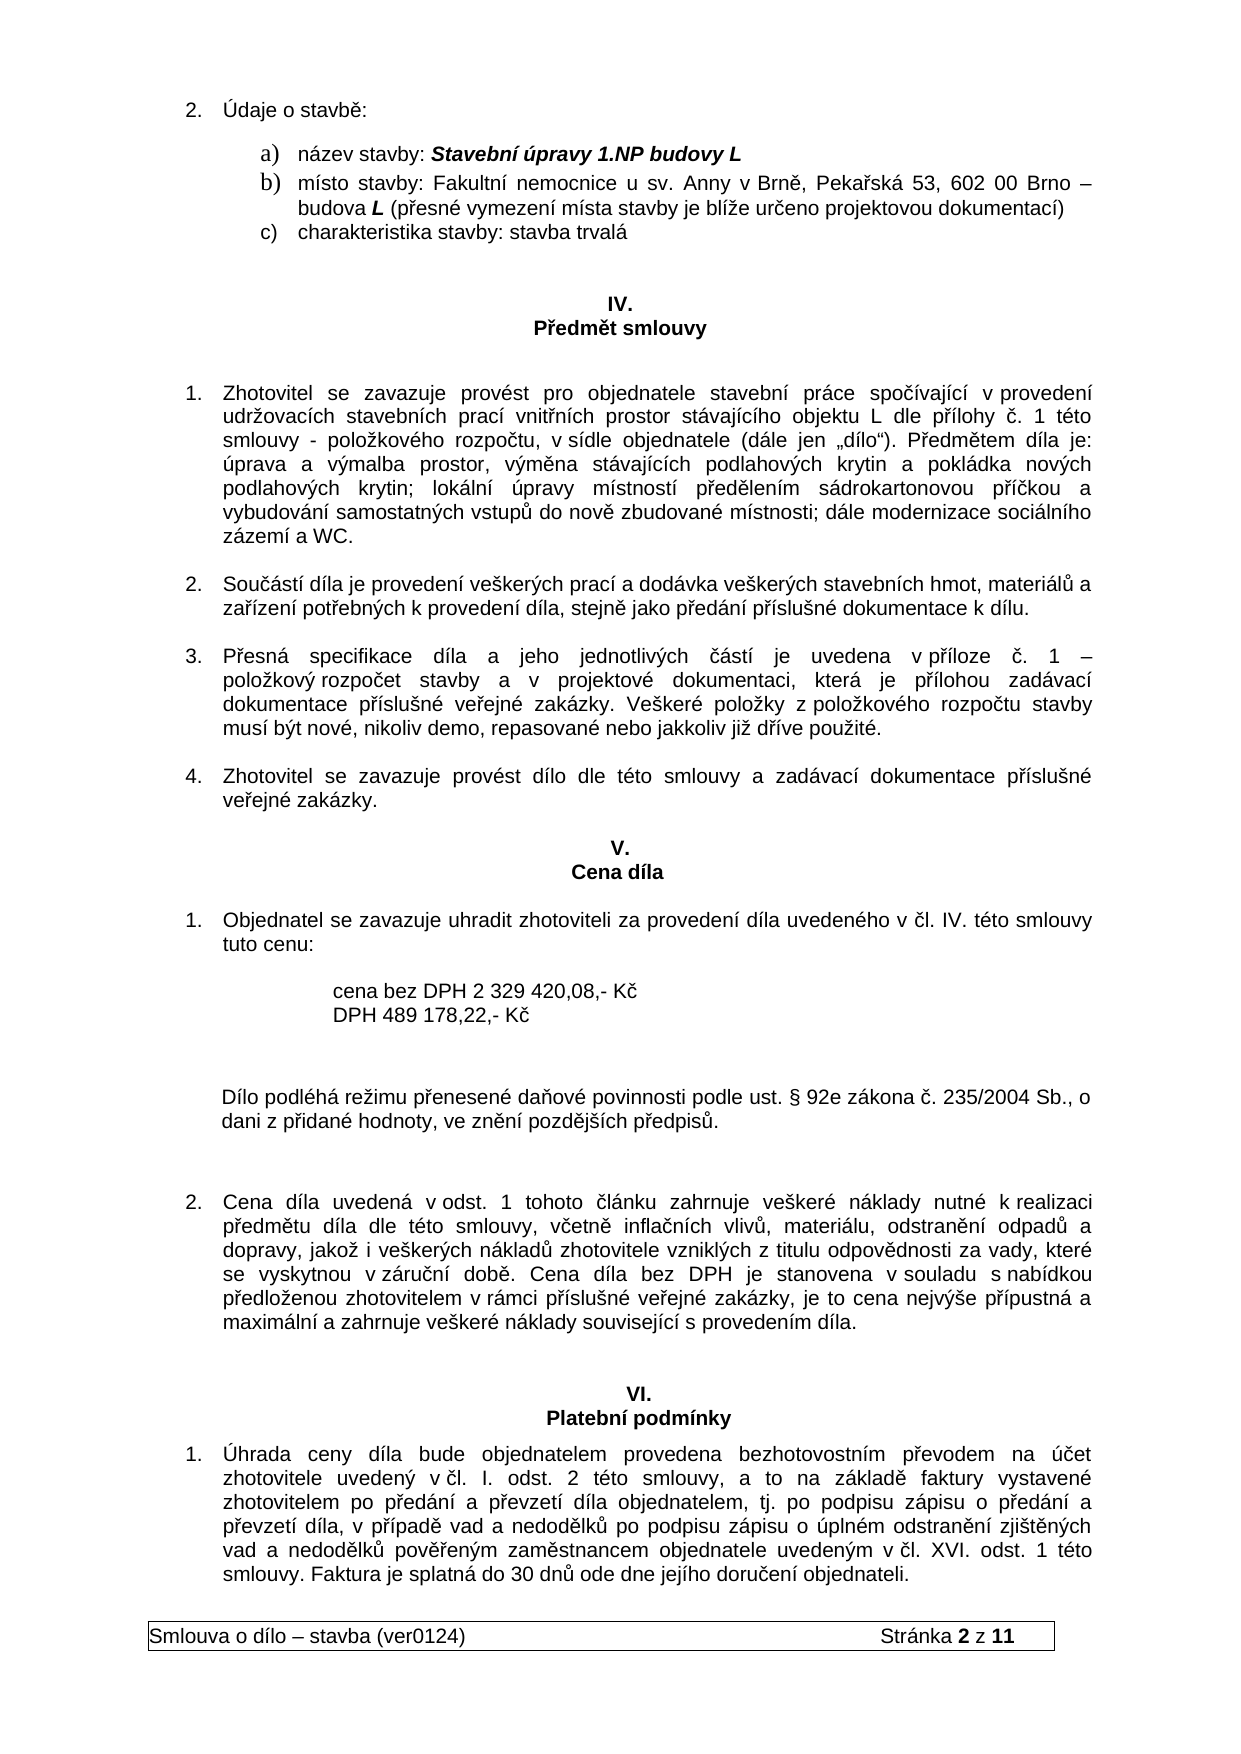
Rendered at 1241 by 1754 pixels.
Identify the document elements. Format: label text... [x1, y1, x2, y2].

list Cena díla uvedená v odst. 1 tohoto článku zahrnuje veškeré náklady nutné k realizaci předmětu díla dle této smlouvy, včetně inflačních vlivů, materiálu, odstranění odpadů a dopravy, jakož i veškerých nákladů zhotovitele vzniklých z titulu odpovědnosti za vady, které se vyskytnou v záruční době. Cena díla bez DPH je stanovena v souladu s nabídkou předloženou zhotovitelem v rámci příslušné veřejné zakázky, je to cena nejvýše přípustná a maximální a zahrnuje veškeré náklady související s provedením díla. [185, 1190, 1093, 1333]
list Objednatel se zavazuje uhradit zhotoviteli za provedení díla uvedeného v čl. IV. této smlouvy tuto cenu: [185, 907, 1093, 955]
list Úhrada ceny díla bude objednatelem provedena bezhotovostním převodem na účet zhotovitele uvedený v čl. I. odst. 2 této smlouvy, a to na základě faktury vystavené zhotovitelem po předání a převzetí díla objednatelem, tj. po podpisu zápisu o předání a převzetí díla, v případě vad a nedodělků po podpisu zápisu o úplném odstranění zjištěných vad a nedodělků pověřeným zaměstnancem objednatele uvedeným v čl. XVI. odst. 1 této smlouvy. Faktura je splatná do 30 dnů ode dne jejího doručení objednateli. [185, 1442, 1093, 1586]
text Dílo podléhá režimu přenesené daňové povinnosti podle ust. § 92e zákona č. 235/2004 Sb., o dani z přidané hodnoty, ve znění pozdějších předpisů. [221, 1084, 1093, 1132]
list místo stavby: Fakultní nemocnice u sv. Anny v Brně, Pekařská 53, 602 00 Brno – budova L (přesné vymezení místa stavby je blíže určeno projektovou dokumentací) [260, 167, 1093, 220]
list Přesná specifikace díla a jeho jednotlivých částí je uvedena v příloze č. 1 – položkový rozpočet stavby a v projektové dokumentaci, která je přílohou zadávací dokumentace příslušné veřejné zakázky. Veškeré položky z položkového rozpočtu stavby musí být nové, nikoliv demo, repasované nebo jakkoliv již dříve použité. [185, 644, 1093, 740]
text DPH 489 178,22,- Kč [185, 1003, 1093, 1027]
text Cena díla [148, 859, 1093, 883]
list Součástí díla je provedení veškerých prací a dodávka veškerých stavebních hmot, materiálů a zařízení potřebných k provedení díla, stejně jako předání příslušné dokumentace k dílu. [185, 572, 1093, 620]
text VI. [185, 1381, 1093, 1405]
text cena bez DPH 2 329 420,08,- Kč [185, 979, 1093, 1003]
list Zhotovitel se zavazuje provést dílo dle této smlouvy a zadávací dokumentace příslušné veřejné zakázky. [185, 764, 1093, 812]
list název stavby: Stavební úpravy 1.NP budovy L [260, 138, 1093, 167]
subtitle Předmět smlouvy [148, 316, 1093, 340]
text V. [148, 836, 1093, 859]
list Zhotovitel se zavazuje provést pro objednatele stavební práce spočívající v provedení udržovacích stavebních prací vnitřních prostor stávajícího objektu L dle přílohy č. 1 této smlouvy - položkového rozpočtu, v sídle objednatele (dále jen „dílo“). Předmětem díla je: úprava a výmalba prostor, výměna stávajících podlahových krytin a pokládka nových podlahových krytin; lokální úpravy místností předělením sádrokartonovou příčkou a vybudování samostatných vstupů do nově zbudované místnosti; dále modernizace sociálního zázemí a WC. [185, 380, 1093, 548]
list Údaje o stavbě: [185, 98, 1093, 122]
text IV. [148, 292, 1093, 316]
text Platební podmínky [185, 1405, 1093, 1429]
list charakteristika stavby: stavba trvalá [260, 220, 1093, 244]
